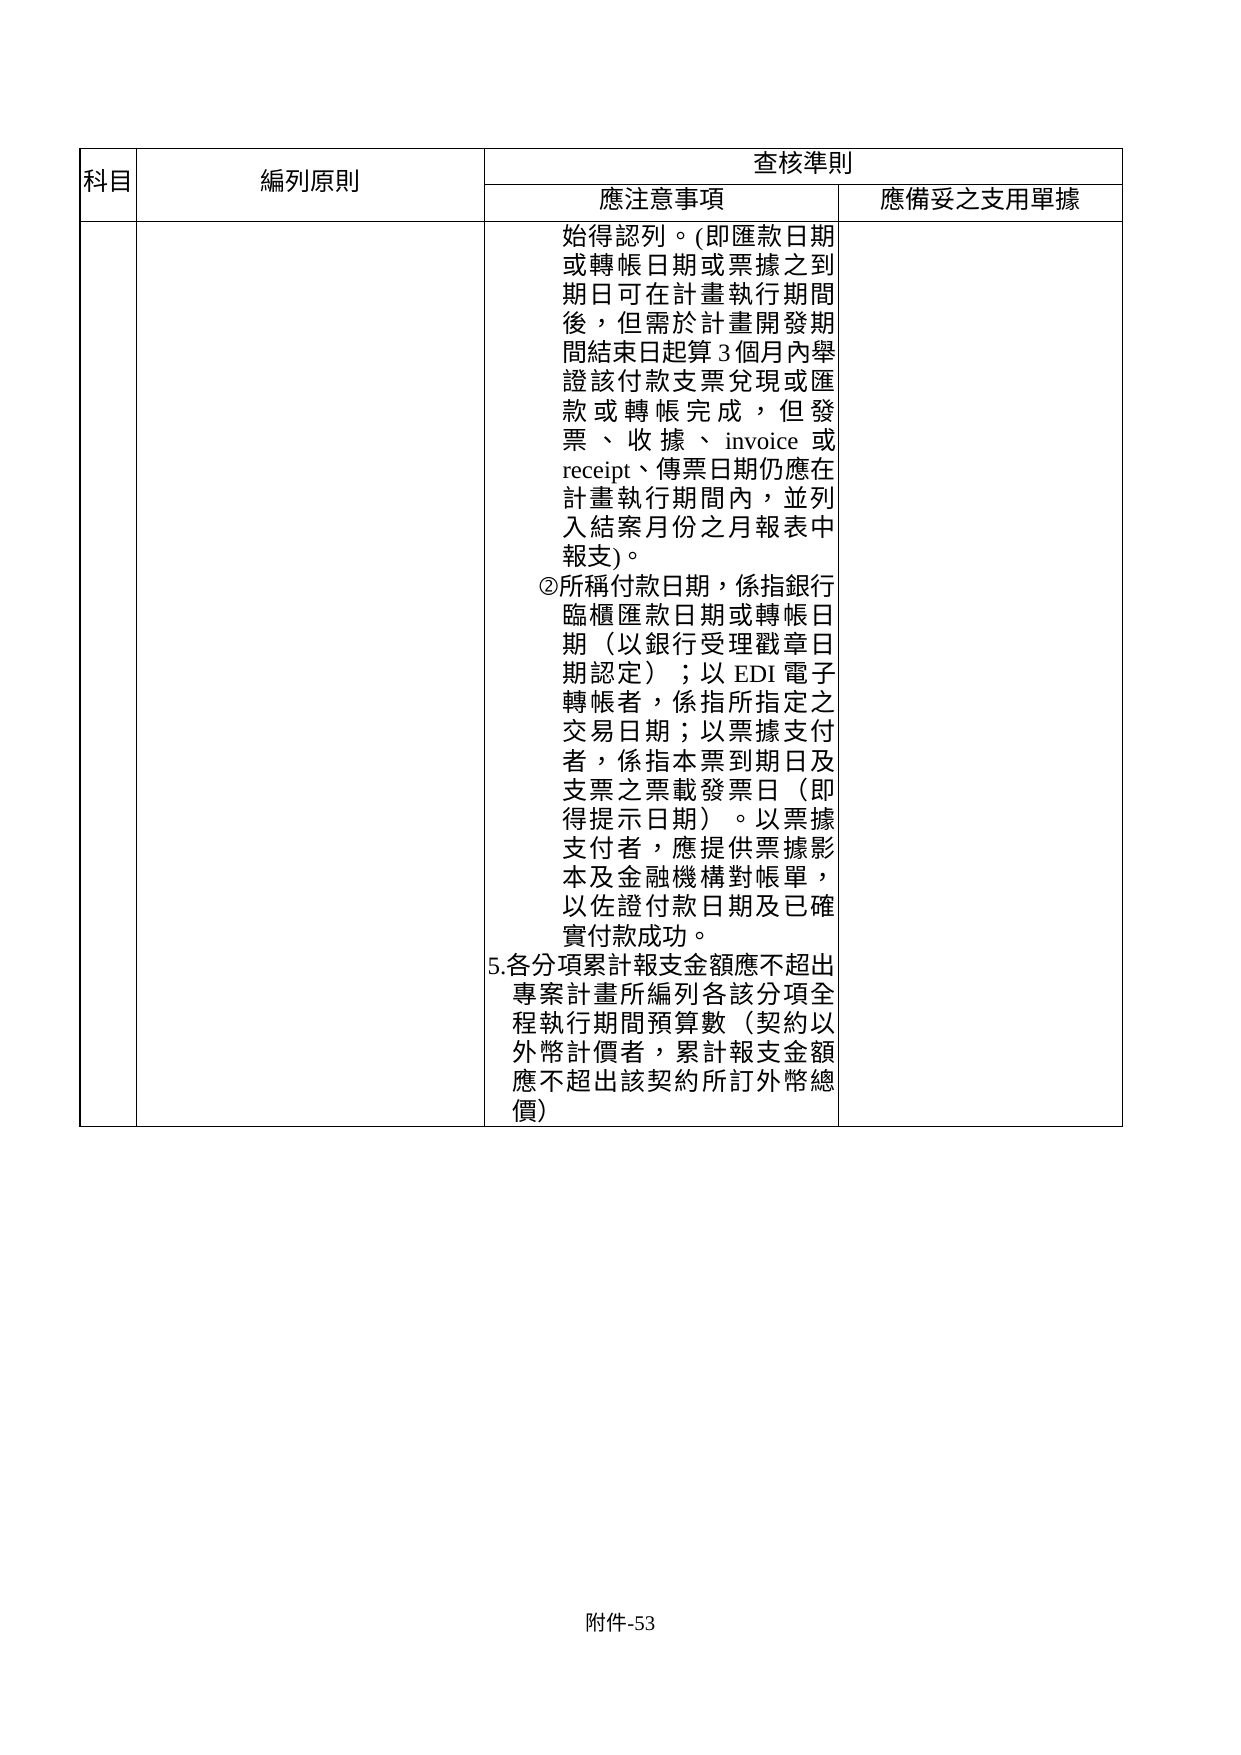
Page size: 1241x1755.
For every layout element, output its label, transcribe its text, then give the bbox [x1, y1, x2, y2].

table_cell 始得認列。(即匯款日期或轉帳日期或票據之到期日可在計畫執行期間後，但需於計畫開發期間結束日起算3個月內舉證該付款支票兌現或匯款或轉帳完成，但發票、收據、invoice或receipt、傳票日期仍應在計畫執行期間內，並列入結案月份之月報表中報支)。 所稱付款日期，係指銀行臨櫃匯款日期或轉帳日期（以銀行受理戳章日期認定）；以EDI電子轉帳者，係指所指定之交易日期；以票據支付者，係指本票到期日及支票之票載發票日（即得提示日期）。以票據支付者，應提供票據影本及金融機構對帳單，以佐證付款日期及已確實付款成功。 5.各分項累計報支金額應不超出專案計畫所編列各該分項全程執行期間預算數（契約以外幣計價者，累計報支金額應不超出該契約所訂外幣總價） [485, 222, 838, 1126]
table_cell [81, 222, 136, 1126]
table_cell [839, 222, 1122, 1126]
table_cell [137, 222, 484, 1126]
table_header 查核準則 [485, 149, 1122, 184]
table_cell 應備妥之支用單據 [839, 185, 1122, 221]
table_header 科目 [81, 149, 136, 221]
table_cell 應注意事項 [485, 185, 838, 221]
table_header 編列原則 [137, 149, 484, 221]
